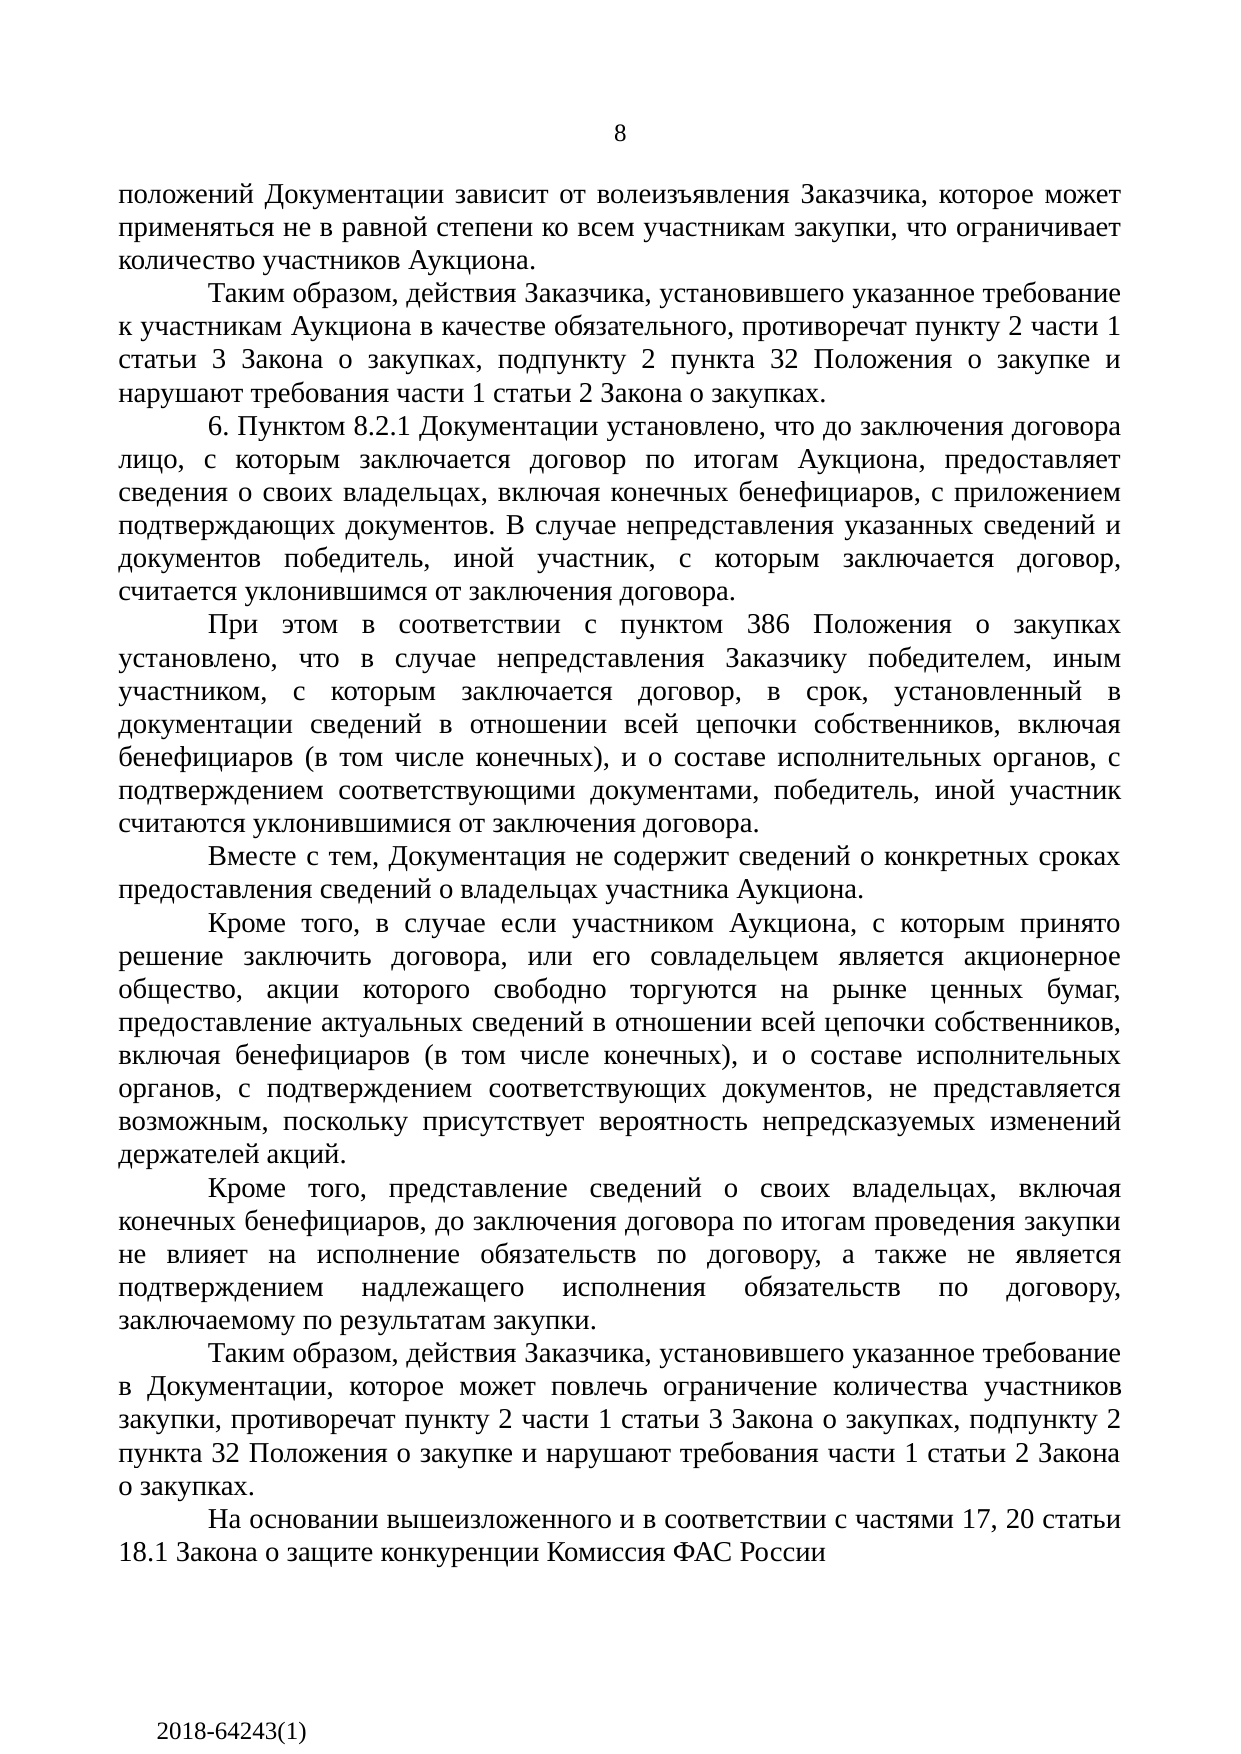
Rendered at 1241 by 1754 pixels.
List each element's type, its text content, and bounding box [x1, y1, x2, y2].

text При этом в соответствии с пунктом 386 Положения о закупках установлено, что в случае непредставления Заказчику победителем, иным участником, с которым заключается договор, в срок, установленный в документации сведений в отношении всей цепочки собственников, включая бенефициаров (в том числе конечных), и о составе исполнительных органов, с подтверждением соответствующими документами, победитель, иной участник считаются уклонившимися от заключения договора. [118, 607, 1122, 839]
text На основании вышеизложенного и в соответствии с частями 17, 20 статьи 18.1 Закона о защите конкуренции Комиссия ФАС России [118, 1501, 1122, 1568]
text Вместе с тем, Документация не содержит сведений о конкретных сроках предоставления сведений о владельцах участника Аукциона. [118, 839, 1122, 905]
text Кроме того, в случае если участником Аукциона, с которым принято решение заключить договора, или его совладельцем является акционерное общество, акции которого свободно торгуются на рынке ценных бумаг, предоставление актуальных сведений в отношении всей цепочки собственников, включая бенефициаров (в том числе конечных), и о составе исполнительных органов, с подтверждением соответствующих документов, не представляется возможным, поскольку присутствует вероятность непредсказуемых изменений держателей акций. [118, 905, 1122, 1170]
text 6. Пунктом 8.2.1 Документации установлено, что до заключения договора лицо, с которым заключается договор по итогам Аукциона, предоставляет сведения о своих владельцах, включая конечных бенефициаров, с приложением подтверждающих документов. В случае непредставления указанных сведений и документов победитель, иной участник, с которым заключается договор, считается уклонившимся от заключения договора. [118, 408, 1122, 607]
text положений Документации зависит от волеизъявления Заказчика, которое может применяться не в равной степени ко всем участникам закупки, что ограничивает количество участников Аукциона. [118, 176, 1122, 276]
text Таким образом, действия Заказчика, установившего указанное требование в Документации, которое может повлечь ограничение количества участников закупки, противоречат пункту 2 части 1 статьи 3 Закона о закупках, подпункту 2 пункта 32 Положения о закупке и нарушают требования части 1 статьи 2 Закона о закупках. [118, 1336, 1122, 1501]
text Кроме того, представление сведений о своих владельцах, включая конечных бенефициаров, до заключения договора по итогам проведения закупки не влияет на исполнение обязательств по договору, а также не является подтверждением надлежащего исполнения обязательств по договору, заключаемому по результатам закупки. [118, 1170, 1122, 1336]
text Таким образом, действия Заказчика, установившего указанное требование к участникам Аукциона в качестве обязательного, противоречат пункту 2 части 1 статьи 3 Закона о закупках, подпункту 2 пункта 32 Положения о закупке и нарушают требования части 1 статьи 2 Закона о закупках. [118, 276, 1122, 408]
